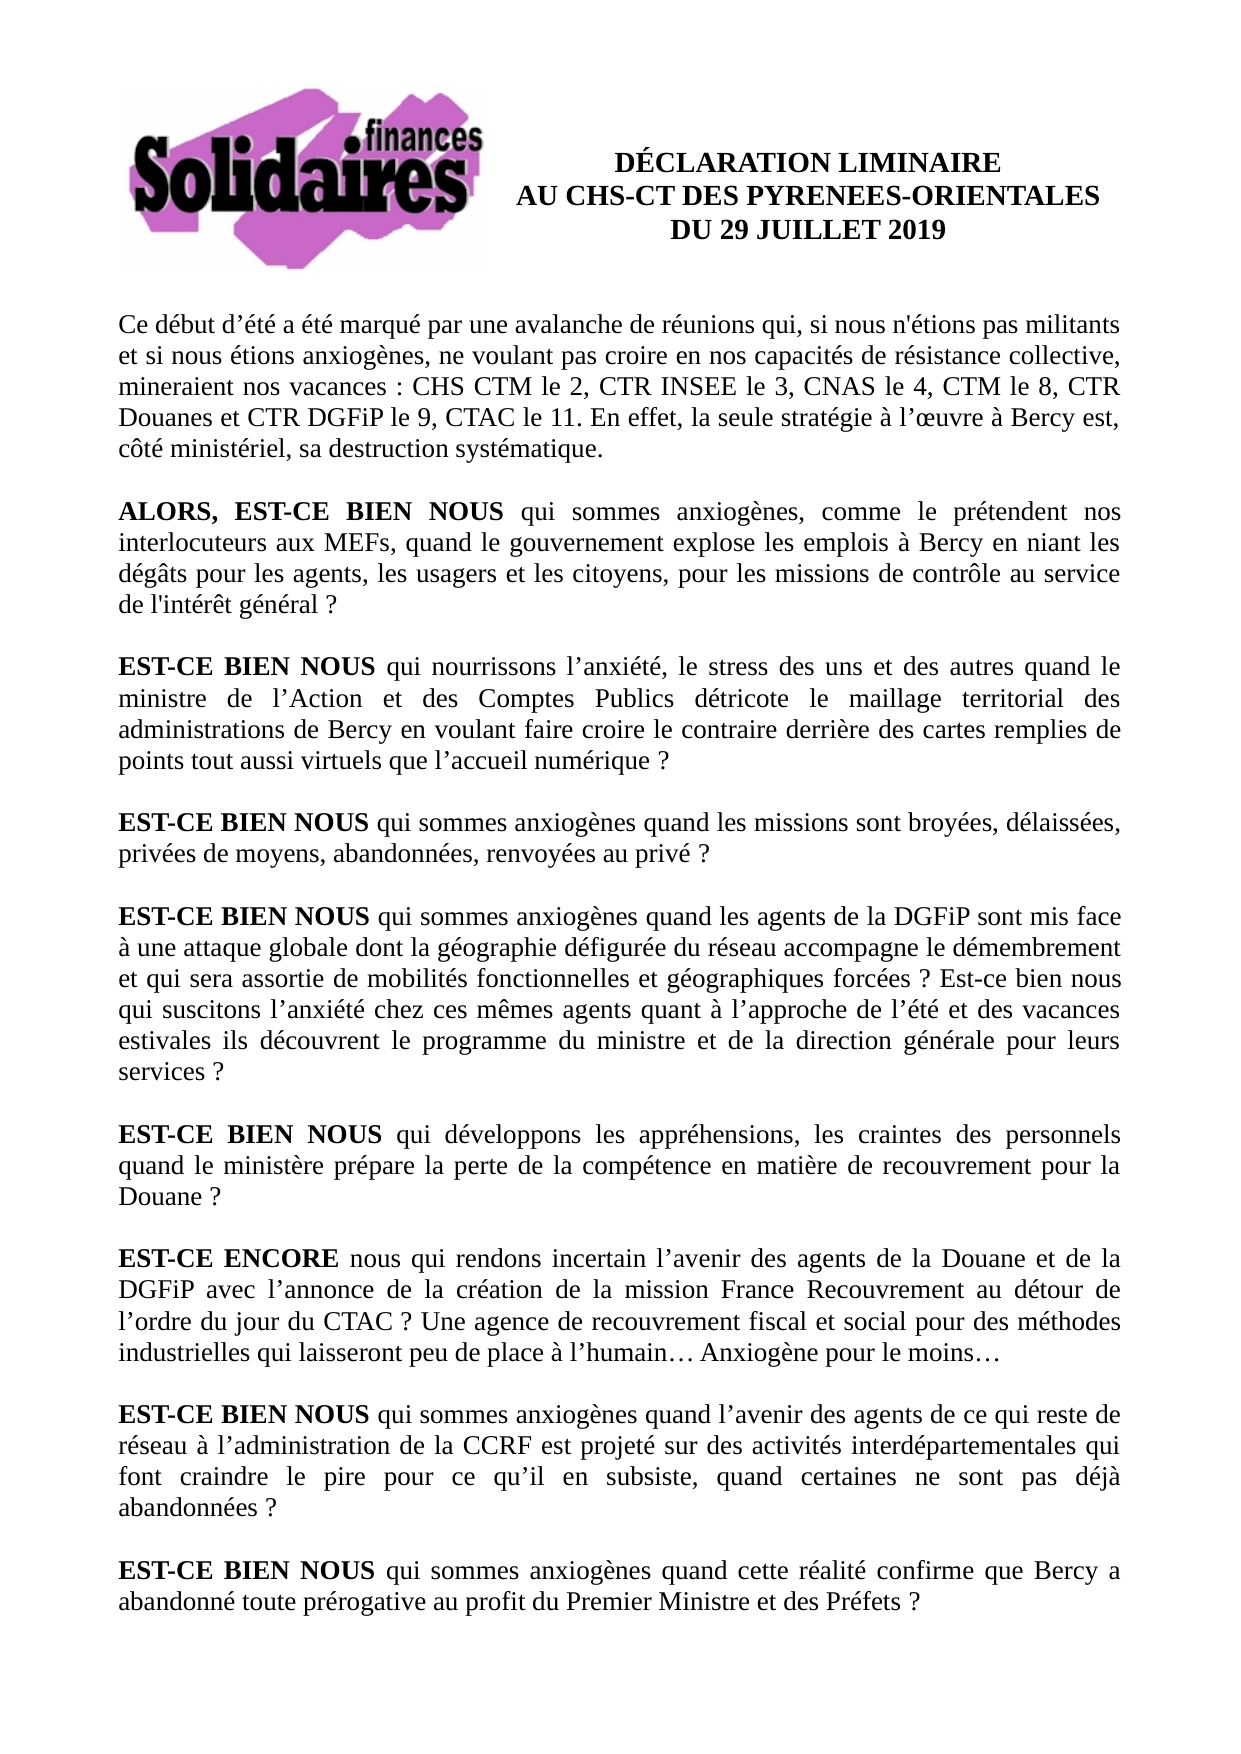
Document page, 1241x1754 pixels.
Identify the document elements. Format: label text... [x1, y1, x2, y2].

text EST-CE BIEN NOUS qui nourrissons l’anxiété, le stress des uns et des autres quand le ministre de l’Action et des Comptes Publics détricote le maillage territorial des administrations de Bercy en voulant faire croire le contraire derrière des cartes remplies de points tout aussi virtuels que l’accueil numérique ? [118, 651, 1122, 775]
text Ce début d’été a été marqué par une avalanche de réunions qui, si nous n'étions pas militants et si nous étions anxiogènes, ne voulant pas croire en nos capacités de résistance collective, mineraient nos vacances : CHS CTM le 2, CTR INSEE le 3, CNAS le 4, CTM le 8, CTR Douanes et CTR DGFiP le 9, CTAC le 11. En effet, la seule stratégie à l’œuvre à Bercy est, côté ministériel, sa destruction systématique. [118, 308, 1122, 464]
text DU 29 JUILLET 2019 [495, 212, 1122, 246]
text EST-CE BIEN NOUS qui sommes anxiogènes quand l’avenir des agents de ce qui reste de réseau à l’administration de la CCRF est projeté sur des activités interdépartementales qui font craindre le pire pour ce qu’il en subsiste, quand certaines ne sont pas déjà abandonnées ? [118, 1398, 1122, 1523]
text EST-CE BIEN NOUS qui sommes anxiogènes quand cette réalité confirme que Bercy a abandonné toute prérogative au profit du Premier Ministre et des Préfets ? [118, 1554, 1122, 1616]
picture [121, 82, 495, 278]
text EST-CE ENCORE nous qui rendons incertain l’avenir des agents de la Douane et de la DGFiP avec l’annonce de la création de la mission France Recouvrement au détour de l’ordre du jour du CTAC ? Une agence de recouvrement fiscal et social pour des méthodes industrielles qui laisseront peu de place à l’humain… Anxiogène pour le moins… [118, 1242, 1122, 1367]
text AU CHS-CT DES PYRENEES-ORIENTALES [495, 178, 1122, 212]
text ALORS, EST-CE BIEN NOUS qui sommes anxiogènes, comme le prétendent nos interlocuteurs aux MEFs, quand le gouvernement explose les emplois à Bercy en niant les dégâts pour les agents, les usagers et les citoyens, pour les missions de contrôle au service de l'intérêt général ? [118, 495, 1122, 619]
text DÉCLARATION LIMINAIRE [495, 145, 1122, 178]
text EST-CE BIEN NOUS qui sommes anxiogènes quand les missions sont broyées, délaissées, privées de moyens, abandonnées, renvoyées au privé ? [118, 806, 1122, 868]
text EST-CE BIEN NOUS qui développons les appréhensions, les craintes des personnels quand le ministère prépare la perte de la compétence en matière de recouvrement pour la Douane ? [118, 1118, 1122, 1211]
text EST-CE BIEN NOUS qui sommes anxiogènes quand les agents de la DGFiP sont mis face à une attaque globale dont la géographie défigurée du réseau accompagne le démembrement et qui sera assortie de mobilités fonctionnelles et géographiques forcées ? Est-ce bien nous qui suscitons l’anxiété chez ces mêmes agents quant à l’approche de l’été et des vacances estivales ils découvrent le programme du ministre et de la direction générale pour leurs services ? [118, 900, 1122, 1087]
